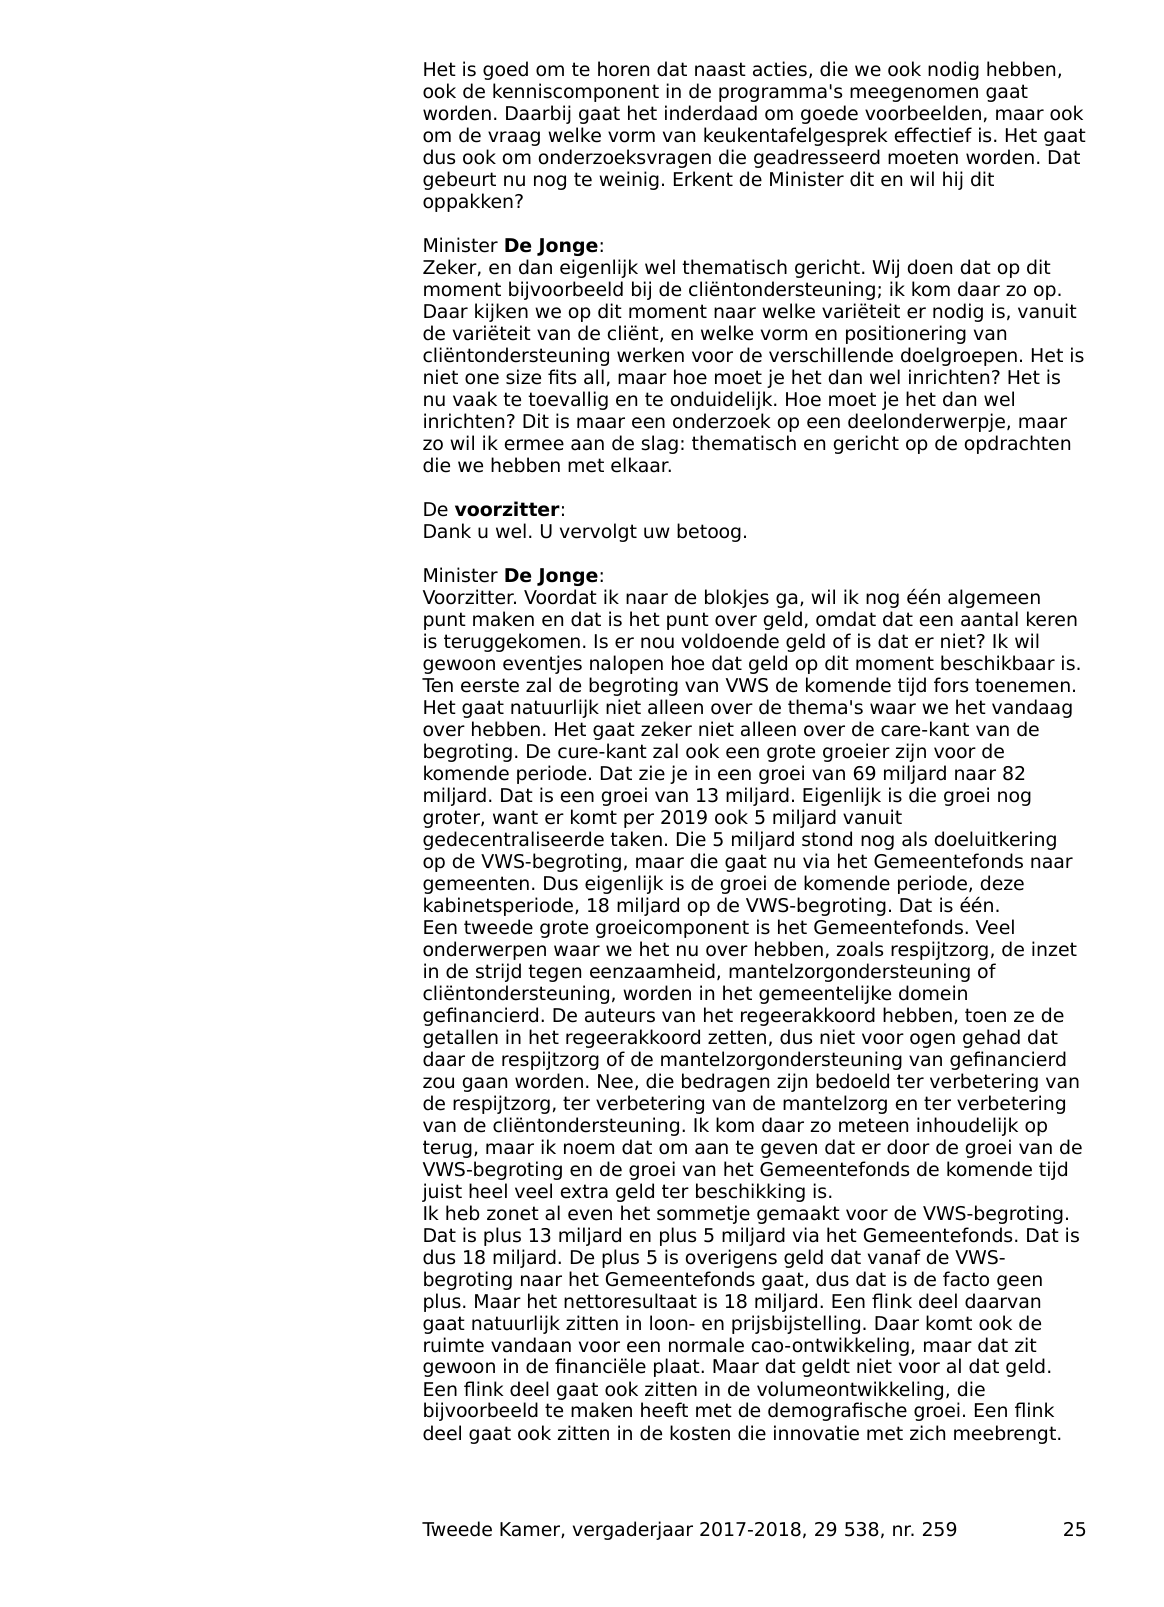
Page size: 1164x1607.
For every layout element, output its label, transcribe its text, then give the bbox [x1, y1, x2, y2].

text Dank u wel. U vervolgt uw betoog. [422, 521, 1087, 543]
text Het is goed om te horen dat naast acties, die we ook nodig hebben, ook de kenniscomponent in de programma's meegenomen gaat worden. Daarbij gaat het inderdaad om goede voorbeelden, maar ook om de vraag welke vorm van keukentafelgesprek effectief is. Het gaat dus ook om onderzoeksvragen die geadresseerd moeten worden. Dat gebeurt nu nog te weinig. Erkent de Minister dit en wil hij dit oppakken? [422, 59, 1087, 213]
text Voorzitter. Voordat ik naar de blokjes ga, wil ik nog één algemeen punt maken en dat is het punt over geld, omdat dat een aantal keren is teruggekomen. Is er nou voldoende geld of is dat er niet? Ik wil gewoon eventjes nalopen hoe dat geld op dit moment beschikbaar is. Ten eerste zal de begroting van VWS de komende tijd fors toenemen. Het gaat natuurlijk niet alleen over de thema's waar we het vandaag over hebben. Het gaat zeker niet alleen over de care-kant van de begroting. De cure-kant zal ook een grote groeier zijn voor de komende periode. Dat zie je in een groei van 69 miljard naar 82 miljard. Dat is een groei van 13 miljard. Eigenlijk is die groei nog groter, want er komt per 2019 ook 5 miljard vanuit gedecentraliseerde taken. Die 5 miljard stond nog als doeluitkering op de VWS-begroting, maar die gaat nu via het Gemeentefonds naar gemeenten. Dus eigenlijk is de groei de komende periode, deze kabinetsperiode, 18 miljard op de VWS-begroting. Dat is één. [422, 587, 1087, 917]
text Zeker, en dan eigenlijk wel thematisch gericht. Wij doen dat op dit moment bijvoorbeeld bij de cliëntondersteuning; ik kom daar zo op. Daar kijken we op dit moment naar welke variëteit er nodig is, vanuit de variëteit van de cliënt, en welke vorm en positionering van cliëntondersteuning werken voor de verschillende doelgroepen. Het is niet one size fits all, maar hoe moet je het dan wel inrichten? Het is nu vaak te toevallig en te onduidelijk. Hoe moet je het dan wel inrichten? Dit is maar een onderzoek op een deelonderwerpje, maar zo wil ik ermee aan de slag: thematisch en gericht op de opdrachten die we hebben met elkaar. [422, 257, 1087, 477]
text Ik heb zonet al even het sommetje gemaakt voor de VWS-begroting. Dat is plus 13 miljard en plus 5 miljard via het Gemeentefonds. Dat is dus 18 miljard. De plus 5 is overigens geld dat vanaf de VWS-begroting naar het Gemeentefonds gaat, dus dat is de facto geen plus. Maar het nettoresultaat is 18 miljard. Een flink deel daarvan gaat natuurlijk zitten in loon- en prijsbijstelling. Daar komt ook de ruimte vandaan voor een normale cao-ontwikkeling, maar dat zit gewoon in de financiële plaat. Maar dat geldt niet voor al dat geld. Een flink deel gaat ook zitten in de volumeontwikkeling, die bijvoorbeeld te maken heeft met de demografische groei. Een flink deel gaat ook zitten in de kosten die innovatie met zich meebrengt. [422, 1203, 1087, 1444]
text Minister De Jonge: [422, 565, 1087, 587]
text Minister De Jonge: [422, 235, 1087, 257]
text Een tweede grote groeicomponent is het Gemeentefonds. Veel onderwerpen waar we het nu over hebben, zoals respijtzorg, de inzet in de strijd tegen eenzaamheid, mantelzorgondersteuning of cliëntondersteuning, worden in het gemeentelijke domein gefinancierd. De auteurs van het regeerakkoord hebben, toen ze de getallen in het regeerakkoord zetten, dus niet voor ogen gehad dat daar de respijtzorg of de mantelzorgondersteuning van gefinancierd zou gaan worden. Nee, die bedragen zijn bedoeld ter verbetering van de respijtzorg, ter verbetering van de mantelzorg en ter verbetering van de cliëntondersteuning. Ik kom daar zo meteen inhoudelijk op terug, maar ik noem dat om aan te geven dat er door de groei van de VWS-begroting en de groei van het Gemeentefonds de komende tijd juist heel veel extra geld ter beschikking is. [422, 917, 1087, 1203]
text De voorzitter: [422, 499, 1087, 521]
